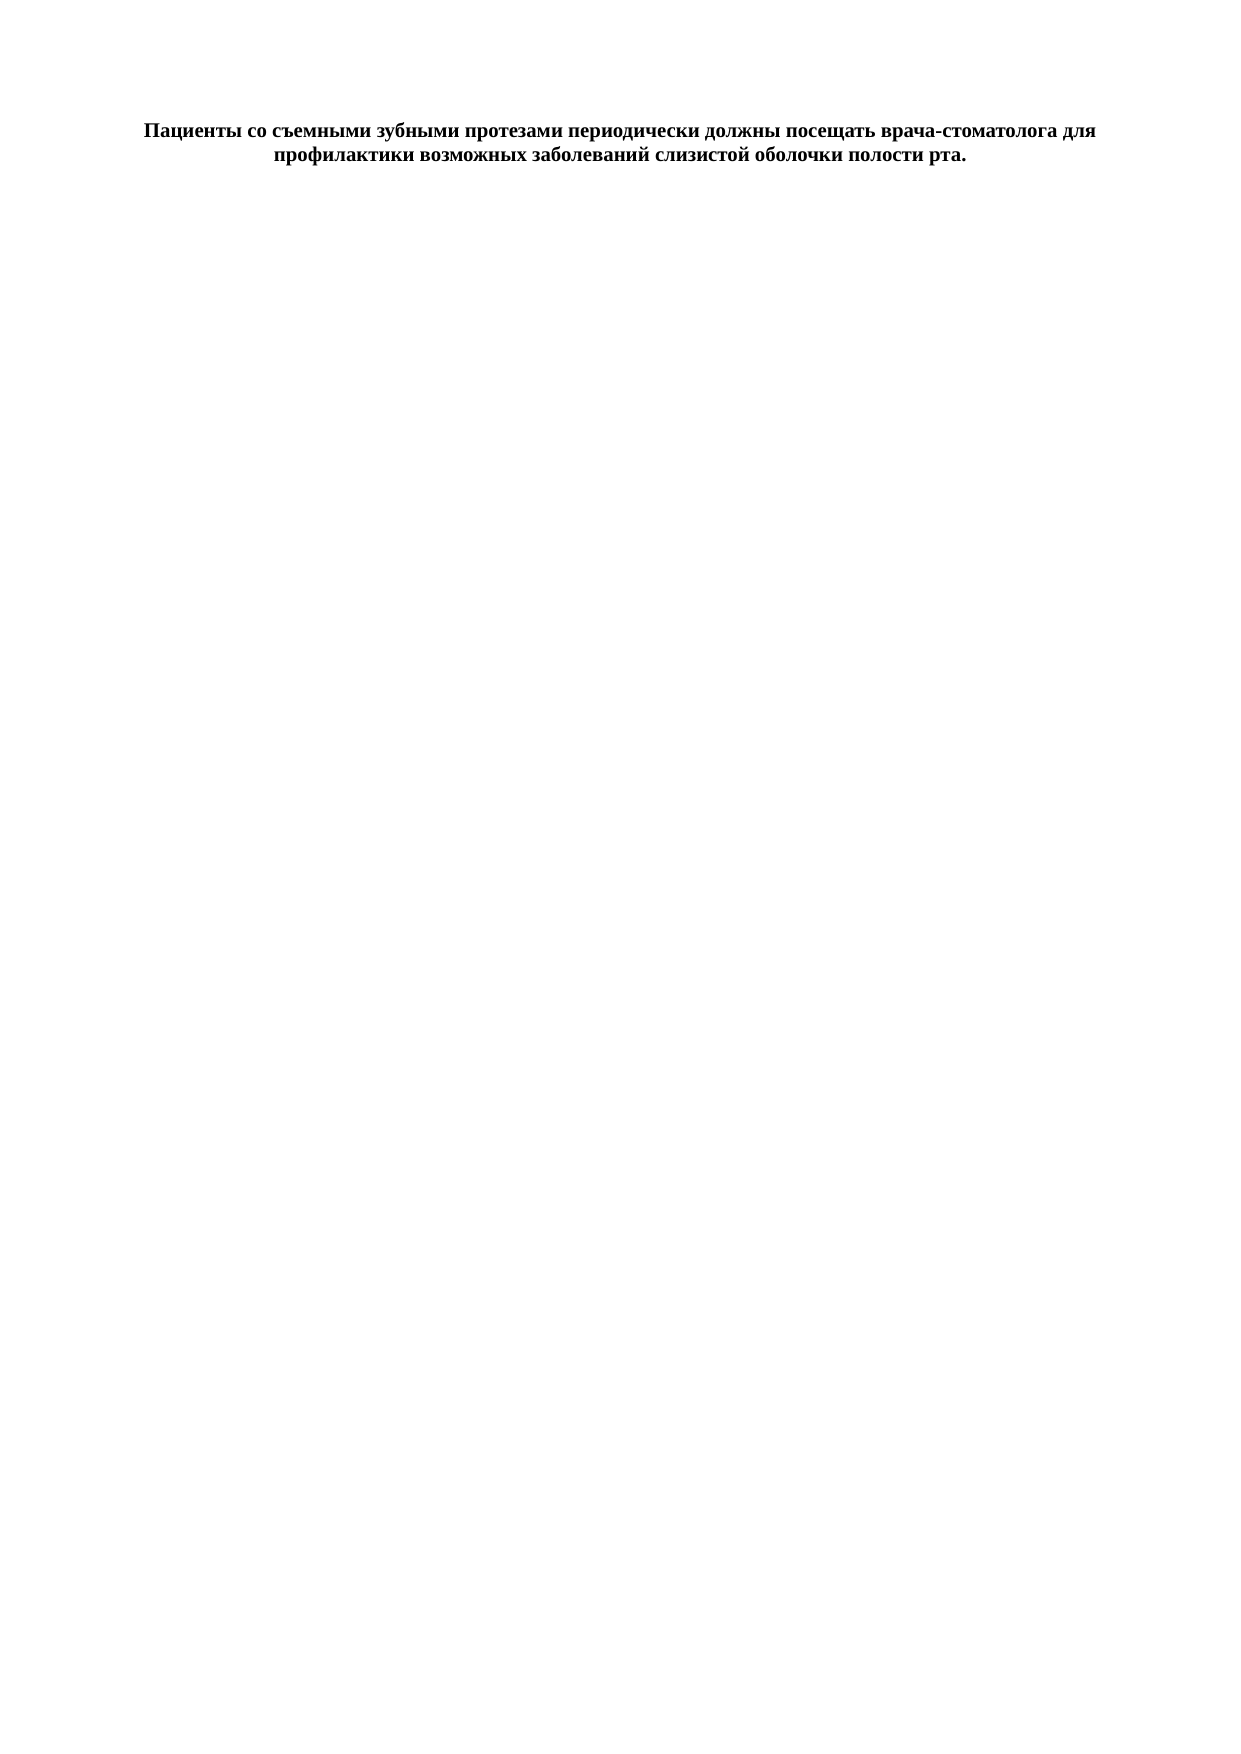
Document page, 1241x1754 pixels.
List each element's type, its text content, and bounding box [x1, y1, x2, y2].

text Пациенты со съемными зубными протезами периодически должны посещать врача-стоматолога для профилактики возможных заболеваний слизистой оболочки полости рта. [118, 118, 1122, 166]
